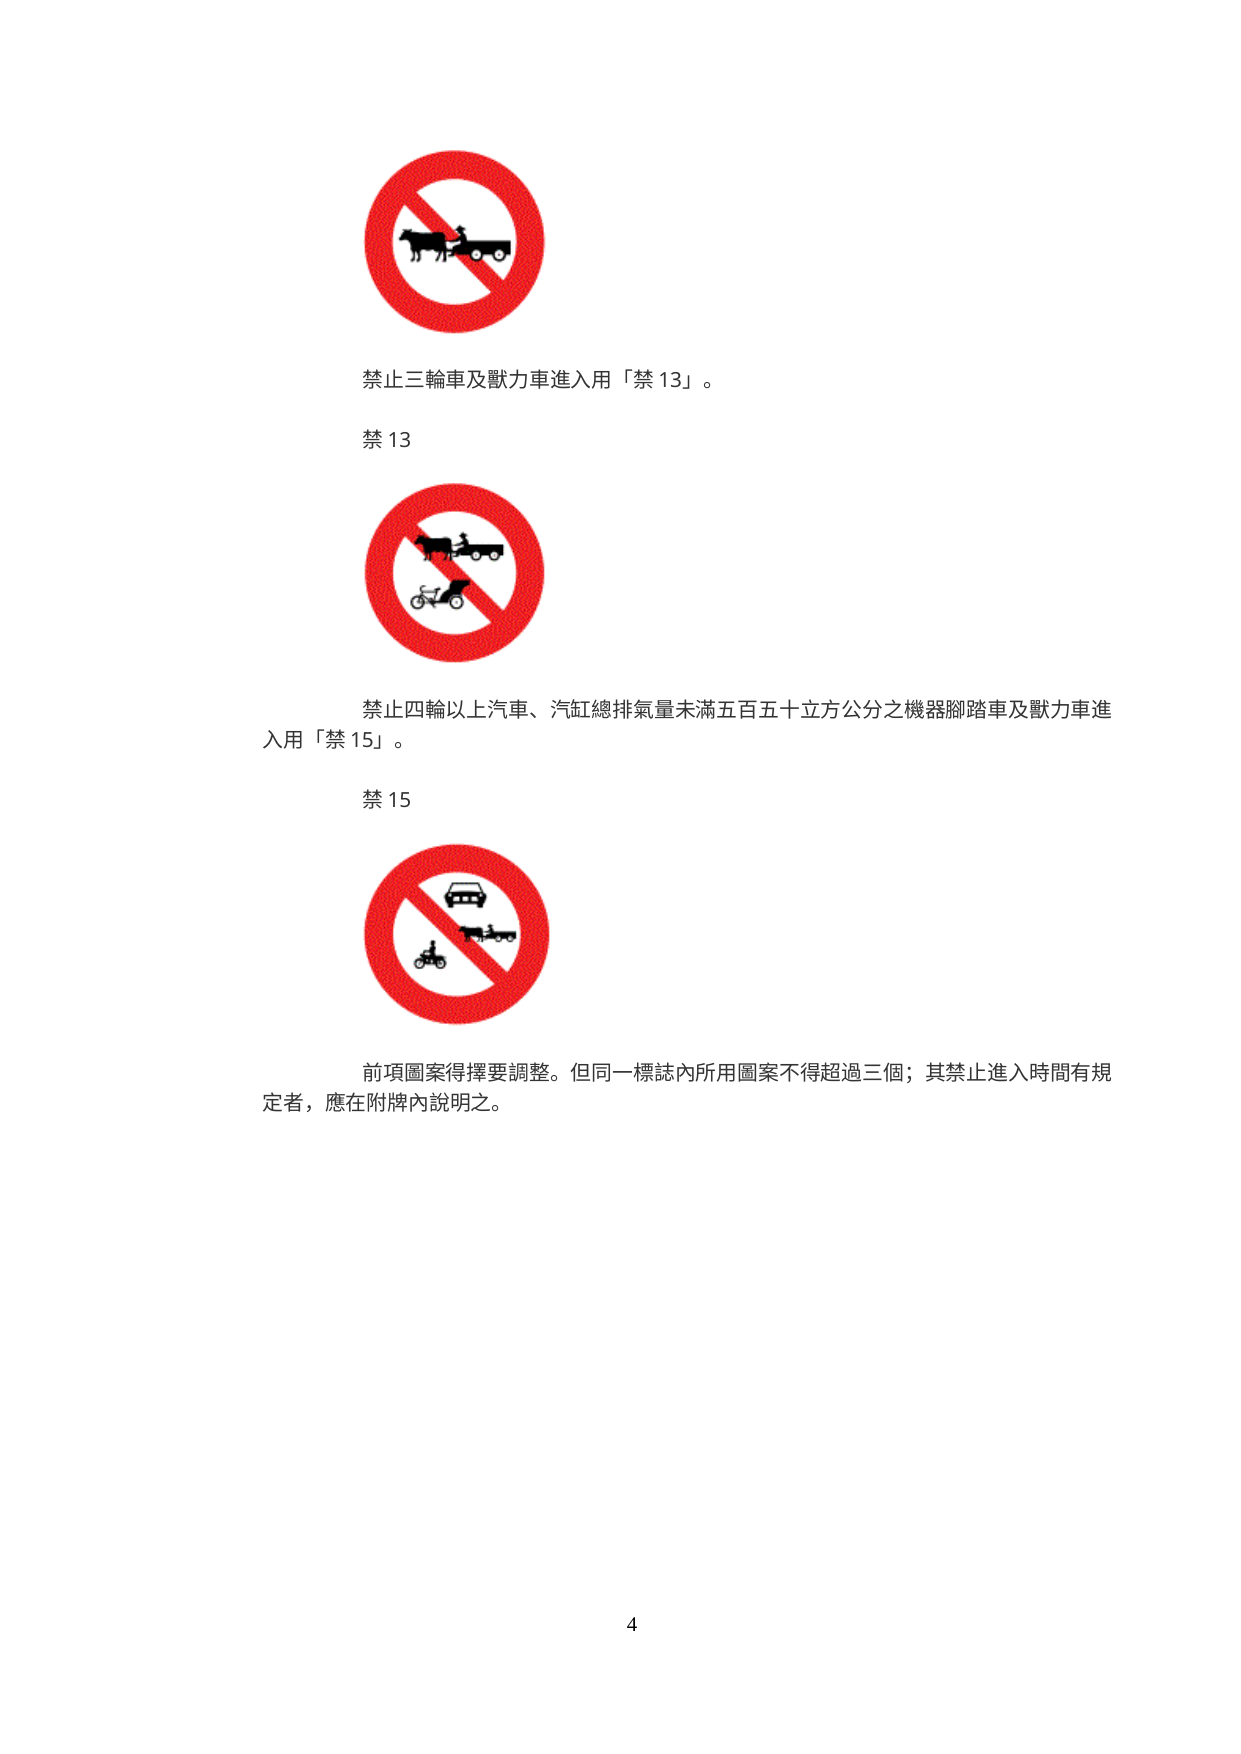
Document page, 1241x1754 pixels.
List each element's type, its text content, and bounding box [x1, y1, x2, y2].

picture [362, 150, 547, 335]
text 禁止四輪以上汽車、汽缸總排氣量未滿五百五十立方公分之機器腳踏車及獸力車進入用「禁15」。 [148, 693, 1116, 754]
text 禁13 [148, 423, 1116, 453]
picture [362, 482, 546, 664]
picture [362, 842, 550, 1027]
text 禁止三輪車及獸力車進入用「禁13」。 [148, 364, 1116, 394]
text 前項圖案得擇要調整。但同一標誌內所用圖案不得超過三個；其禁止進入時間有規定者，應在附牌內說明之。 [148, 1056, 1116, 1116]
text 禁15 [148, 783, 1116, 813]
